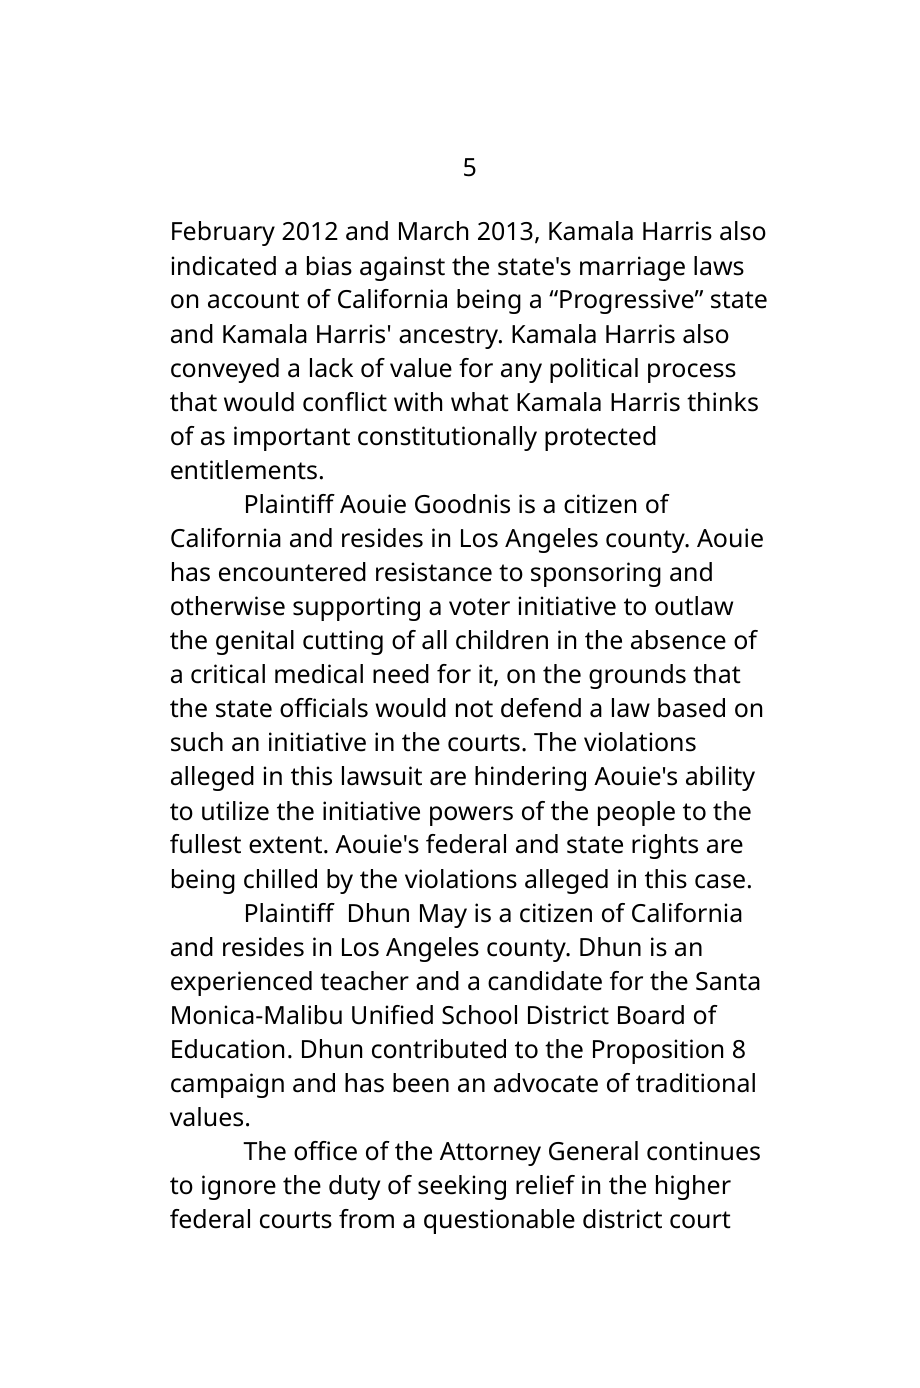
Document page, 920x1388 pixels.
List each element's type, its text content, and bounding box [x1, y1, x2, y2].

text Plaintiff Aouie Goodnis is a citizen of California and resides in Los Angeles county. Aouie has encountered resistance to sponsoring and otherwise supporting a voter initiative to outlaw the genital cutting of all children in the absence of a critical medical need for it, on the grounds that the state officials would not defend a law based on such an initiative in the courts. The violations alleged in this lawsuit are hindering Aouie's ability to utilize the initiative powers of the people to the fullest extent. Aouie's federal and state rights are being chilled by the violations alleged in this case. [169, 487, 769, 895]
text The office of the Attorney General continues to ignore the duty of seeking relief in the higher federal courts from a questionable district court [169, 1134, 769, 1236]
text February 2012 and March 2013, Kamala Harris also indicated a bias against the state's marriage laws on account of California being a “Progressive” state and Kamala Harris' ancestry. Kamala Harris also conveyed a lack of value for any political process that would conflict with what Kamala Harris thinks of as important constitutionally protected entitlements. [169, 214, 769, 487]
text Plaintiff Dhun May is a citizen of California and resides in Los Angeles county. Dhun is an experienced teacher and a candidate for the Santa Monica-Malibu Unified School District Board of Education. Dhun contributed to the Proposition 8 campaign and has been an advocate of traditional values. [169, 895, 769, 1134]
